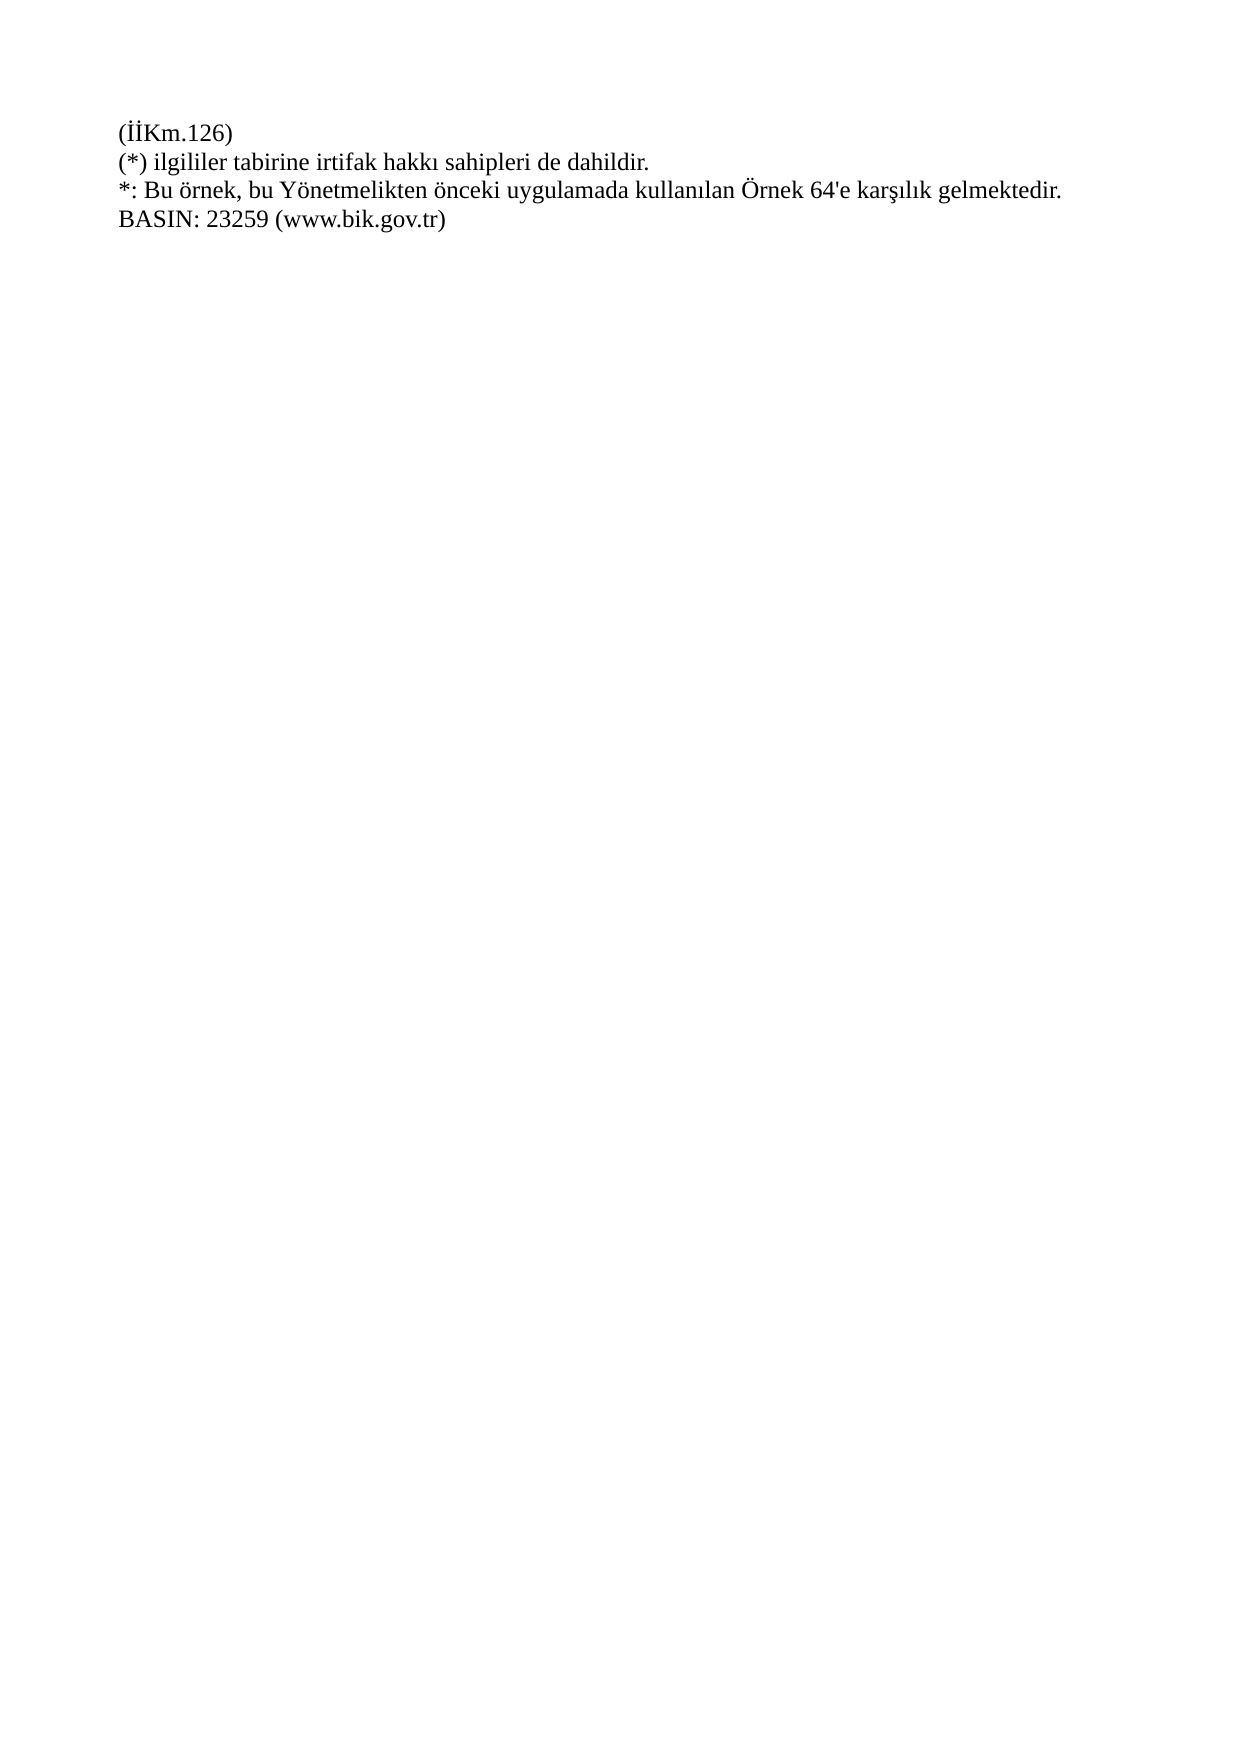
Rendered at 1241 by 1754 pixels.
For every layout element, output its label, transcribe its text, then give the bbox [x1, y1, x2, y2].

text (İİKm.126) [118, 118, 1122, 147]
text (*) ilgililer tabirine irtifak hakkı sahipleri de dahildir. [118, 147, 1122, 176]
text BASIN: 23259 (www.bik.gov.tr) [118, 204, 1122, 233]
text *: Bu örnek, bu Yönetmelikten önceki uygulamada kullanılan Örnek 64'e karşılık gelmektedir. [118, 176, 1122, 204]
